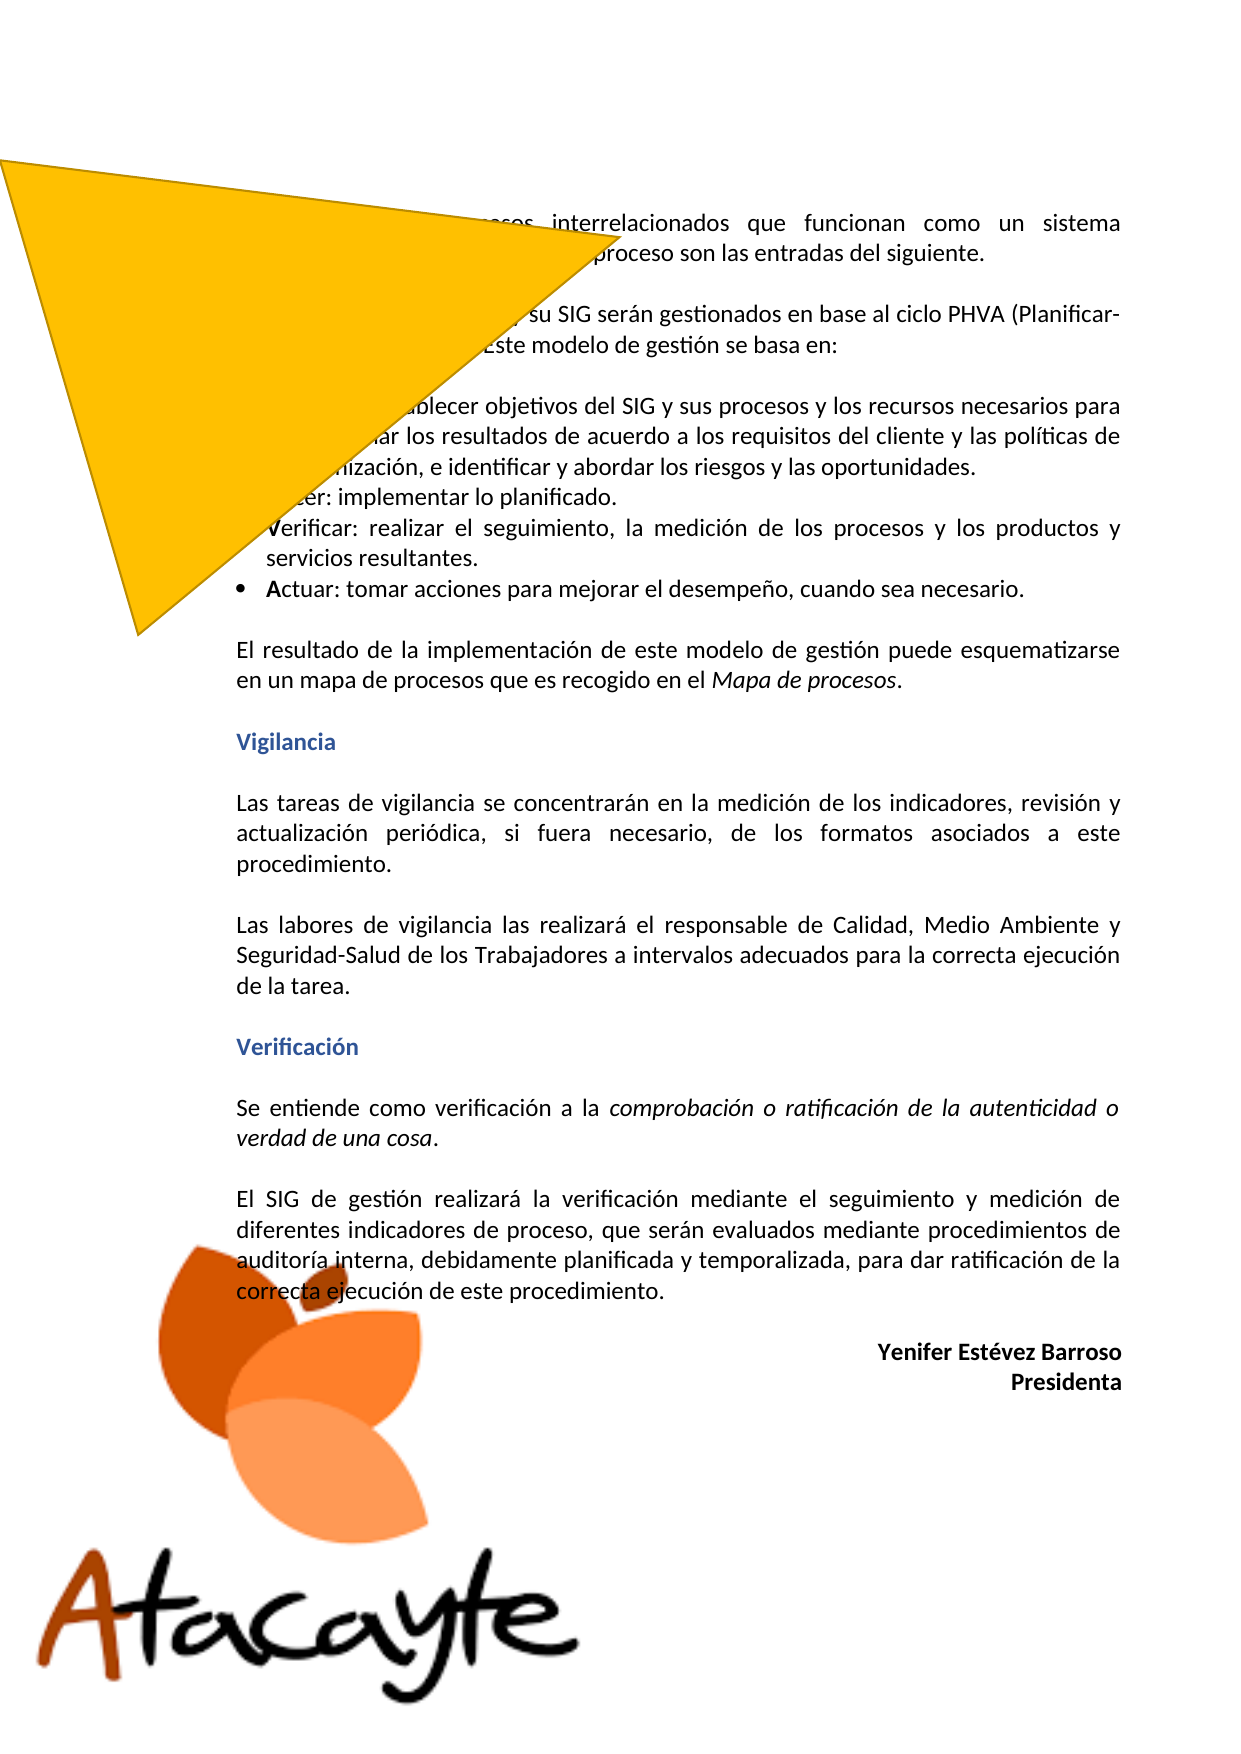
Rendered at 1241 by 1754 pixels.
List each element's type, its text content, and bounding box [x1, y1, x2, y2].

subtitle Verificación [236, 1031, 1122, 1061]
text Se entiende como verificación a la comprobación o ratificación de la autenticidad o verdad de una cosa. [236, 1092, 1122, 1153]
list Verificar: realizar el seguimiento, la medición de los procesos y los productos y servicios resultantes. [236, 512, 1122, 573]
list Planificar: establecer objetivos del SIG y sus procesos y los recursos necesarios para proporcionar los resultados de acuerdo a los requisitos del cliente y las políticas de la organización, e identificar y abordar los riesgos y las oportunidades. [328, 390, 1122, 481]
text Los procesos de la entidad y su SIG serán gestionados en base al ciclo PHVA (Planificar-Hacer-Verificar-Actuar). Este modelo de gestión se basa en: [475, 298, 1122, 359]
list Hacer: implementar lo planificado. [290, 481, 1122, 512]
list Actuar: tomar acciones para mejorar el desempeño, cuando sea necesario. [236, 573, 1122, 603]
text La organización implementa un sistema de trabajo basado en procesos con el fin de alcanzar resultados coherentes de manera eficaz y eficiente, al gestionar sus actividades como procesos interrelacionados que funcionan como un sistema coherente, donde las salidas de un proceso son las entradas del siguiente. [393, 207, 1122, 268]
subtitle Vigilancia [236, 726, 1122, 756]
text Presidenta [599, 1367, 1122, 1397]
text Las tareas de vigilancia se concentrarán en la medición de los indicadores, revisión y actualización periódica, si fuera necesario, de los formatos asociados a este procedimiento. [236, 787, 1122, 878]
text Yenifer Estévez Barroso [599, 1336, 1122, 1367]
text El SIG de gestión realizará la verificación mediante el seguimiento y medición de diferentes indicadores de proceso, que serán evaluados mediante procedimientos de auditoría interna, debidamente planificada y temporalizada, para dar ratificación de la correcta ejecución de este procedimiento. [599, 1183, 1122, 1306]
text El resultado de la implementación de este modelo de gestión puede esquematizarse en un mapa de procesos que es recogido en el Mapa de procesos. [236, 634, 1122, 695]
text Las labores de vigilancia las realizará el responsable de Calidad, Medio Ambiente y Seguridad-Salud de los Trabajadores a intervalos adecuados para la correcta ejecución de la tarea. [236, 909, 1122, 1000]
